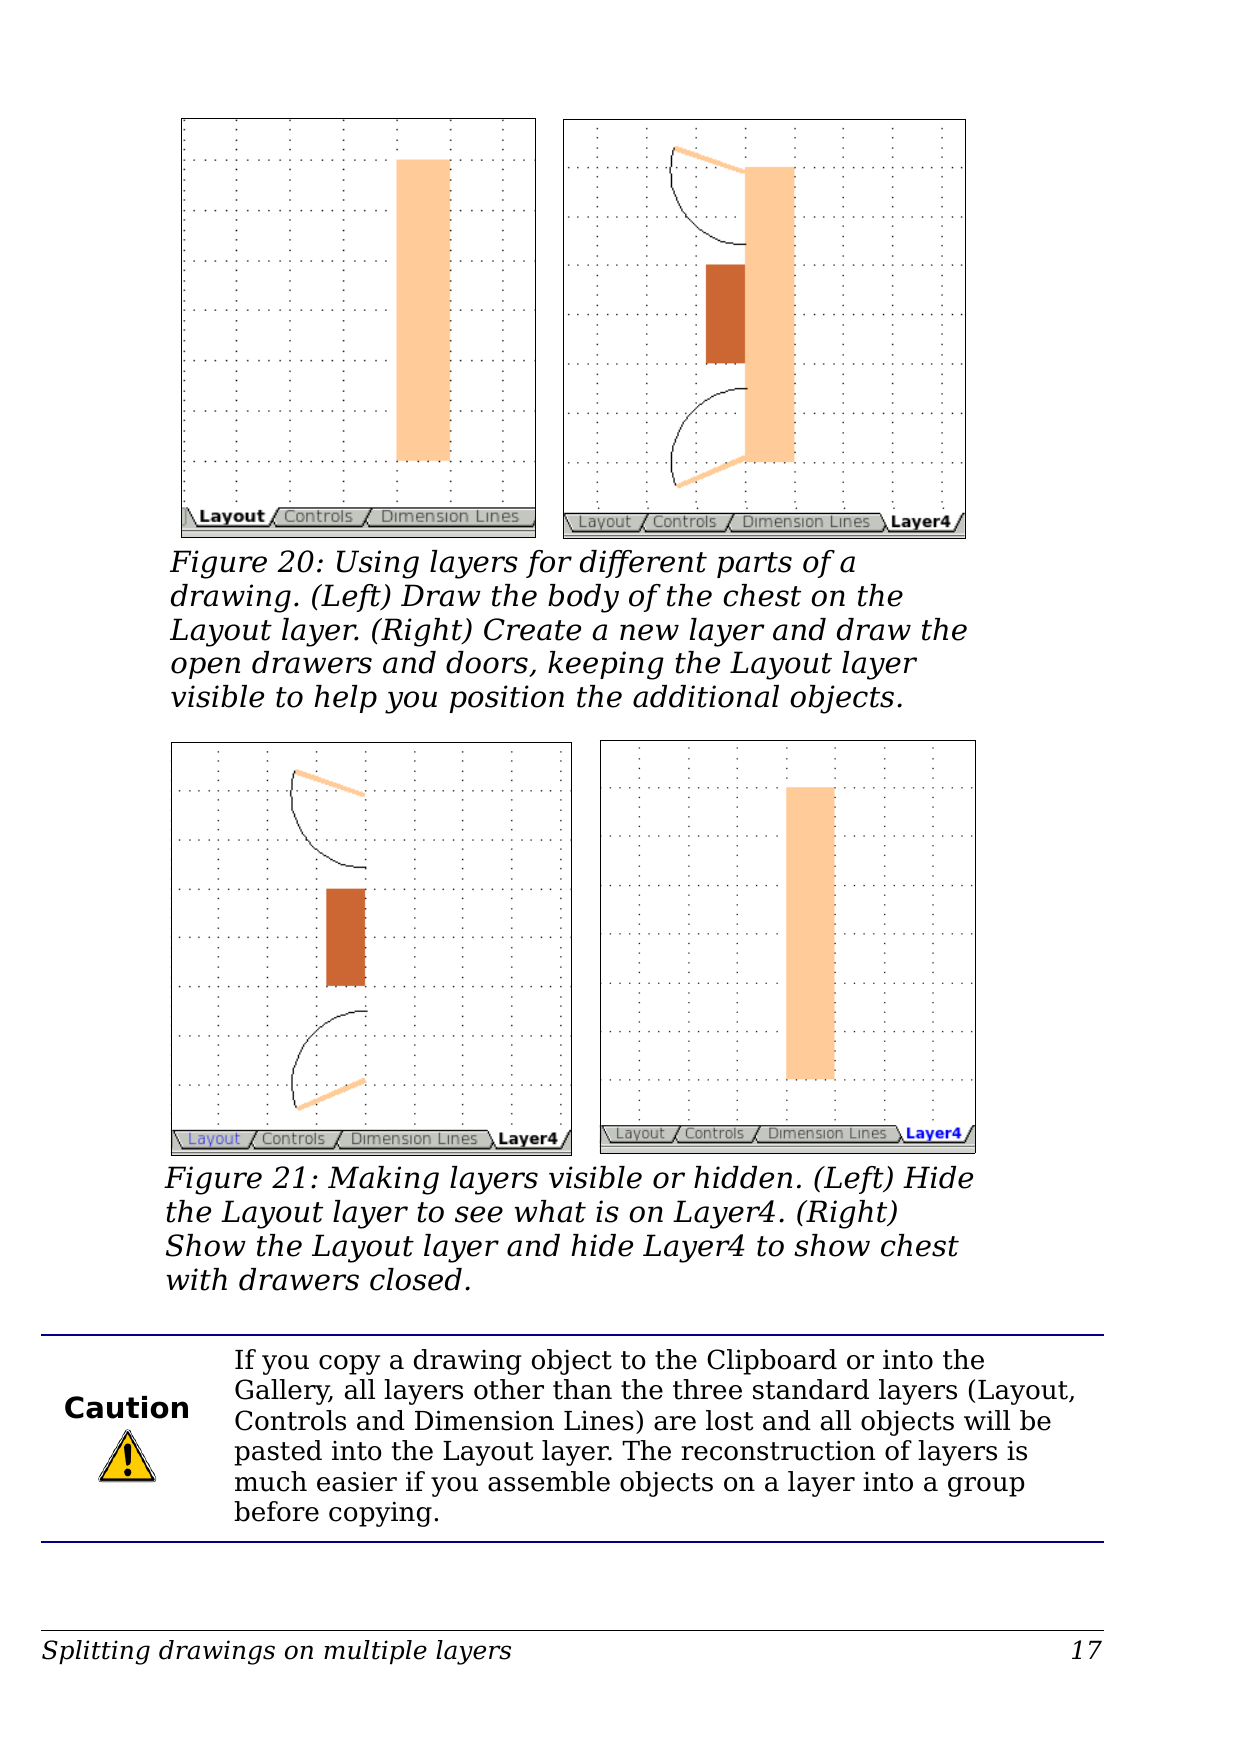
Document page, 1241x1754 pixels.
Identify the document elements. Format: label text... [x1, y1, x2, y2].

text Figure 20: Using layers for different parts of a drawing. (Left) Draw the body of the chest on the Layout layer. (Right) Create a new layer and draw the open drawers and doors, keeping the Layout layer visible to help you position the additional objects. [170, 545, 976, 715]
table_header If you copy a drawing object to the Clipboard or into the Gallery, all layers other than the three standard layers (Layout, Controls and Dimension Lines) are lost and all objects will be pasted into the Layout layer. The reconstruction of layers is much easier if you assemble objects on a layer into a group before copying. [213, 1336, 1104, 1541]
picture [601, 741, 975, 1153]
picture [94, 1425, 160, 1486]
picture [564, 120, 965, 538]
picture [172, 743, 571, 1155]
text Figure 21: Making layers visible or hidden. (Left) Hide the Layout layer to see what is on Layer4. (Right) Show the Layout layer and hide Layer4 to show chest with drawers closed. [165, 1162, 981, 1298]
table_header Caution [41, 1336, 213, 1541]
picture [182, 119, 535, 537]
